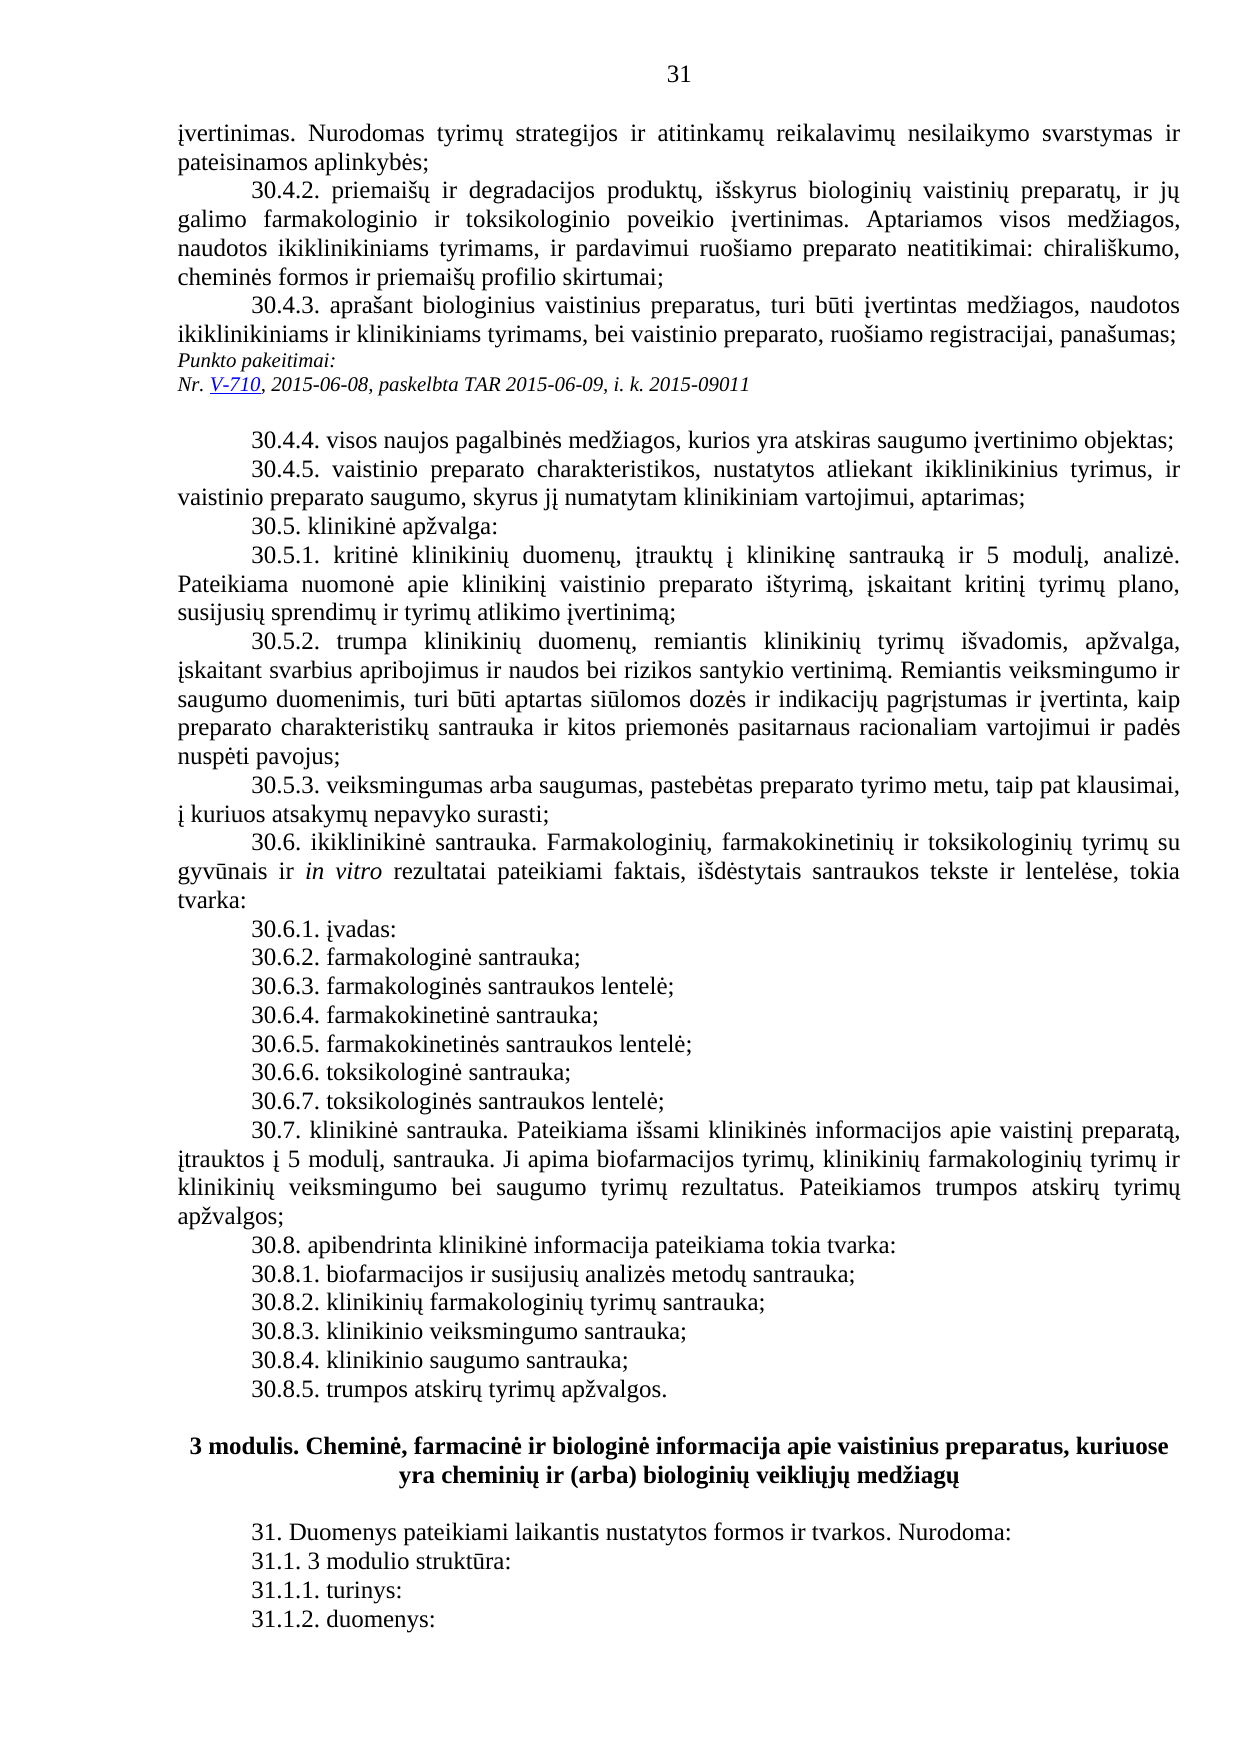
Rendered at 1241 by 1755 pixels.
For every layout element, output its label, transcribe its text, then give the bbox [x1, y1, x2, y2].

text Nr. V-710, 2015-06-08, paskelbta TAR 2015-06-09, i. k. 2015-09011 [177, 372, 1181, 396]
text 30.6.3. farmakologinės santraukos lentelė; [177, 971, 1181, 1000]
text 30.8.5. trumpos atskirų tyrimų apžvalgos. [177, 1374, 1181, 1402]
text 30.6. ikiklinikinė santrauka. Farmakologinių, farmakokinetinių ir toksikologinių tyrimų su gyvūnais ir in vitro rezultatai pateikiami faktais, išdėstytais santraukos tekste ir lentelėse, tokia tvarka: [177, 827, 1181, 914]
text 31.1. 3 modulio struktūra: [177, 1546, 1181, 1575]
text 30.6.6. toksikologinė santrauka; [177, 1057, 1181, 1086]
text 30.4.2. priemaišų ir degradacijos produktų, išskyrus biologinių vaistinių preparatų, ir jų galimo farmakologinio ir toksikologinio poveikio įvertinimas. Aptariamos visos medžiagos, naudotos ikiklinikiniams tyrimams, ir pardavimui ruošiamo preparato neatitikimai: chirališkumo, cheminės formos ir priemaišų profilio skirtumai; [177, 176, 1181, 291]
text 30.8.4. klinikinio saugumo santrauka; [177, 1345, 1181, 1374]
text 31.1.2. duomenys: [177, 1604, 1181, 1632]
text 30.6.7. toksikologinės santraukos lentelė; [177, 1086, 1181, 1115]
text 30.5.2. trumpa klinikinių duomenų, remiantis klinikinių tyrimų išvadomis, apžvalga, įskaitant svarbius apribojimus ir naudos bei rizikos santykio vertinimą. Remiantis veiksmingumo ir saugumo duomenimis, turi būti aptartas siūlomos dozės ir indikacijų pagrįstumas ir įvertinta, kaip preparato charakteristikų santrauka ir kitos priemonės pasitarnaus racionaliam vartojimui ir padės nuspėti pavojus; [177, 626, 1181, 770]
text 30.6.4. farmakokinetinė santrauka; [177, 1000, 1181, 1029]
text 3 modulis. Cheminė, farmacinė ir biologinė informacija apie vaistinius preparatus, kuriuose yra cheminių ir (arba) biologinių veikliųjų medžiagų [177, 1431, 1181, 1489]
text 30.6.2. farmakologinė santrauka; [177, 942, 1181, 971]
text 30.5.3. veiksmingumas arba saugumas, pastebėtas preparato tyrimo metu, taip pat klausimai, į kuriuos atsakymų nepavyko surasti; [177, 770, 1181, 827]
text Punkto pakeitimai: [177, 348, 1181, 372]
text 30.8.2. klinikinių farmakologinių tyrimų santrauka; [177, 1287, 1181, 1316]
text 30.8.1. biofarmacijos ir susijusių analizės metodų santrauka; [177, 1259, 1181, 1287]
text įvertinimas. Nurodomas tyrimų strategijos ir atitinkamų reikalavimų nesilaikymo svarstymas ir pateisinamos aplinkybės; [177, 118, 1181, 176]
text 30.7. klinikinė santrauka. Pateikiama išsami klinikinės informacijos apie vaistinį preparatą, įtrauktos į 5 modulį, santrauka. Ji apima biofarmacijos tyrimų, klinikinių farmakologinių tyrimų ir klinikinių veiksmingumo bei saugumo tyrimų rezultatus. Pateikiamos trumpos atskirų tyrimų apžvalgos; [177, 1115, 1181, 1230]
text 30.4.5. vaistinio preparato charakteristikos, nustatytos atliekant ikiklinikinius tyrimus, ir vaistinio preparato saugumo, skyrus jį numatytam klinikiniam vartojimui, aptarimas; [177, 454, 1181, 511]
text 31.1.1. turinys: [177, 1575, 1181, 1604]
text 30.5.1. kritinė klinikinių duomenų, įtrauktų į klinikinę santrauką ir 5 modulį, analizė. Pateikiama nuomonė apie klinikinį vaistinio preparato ištyrimą, įskaitant kritinį tyrimų plano, susijusių sprendimų ir tyrimų atlikimo įvertinimą; [177, 540, 1181, 626]
text 30.5. klinikinė apžvalga: [177, 511, 1181, 540]
text 30.8.3. klinikinio veiksmingumo santrauka; [177, 1316, 1181, 1345]
text 31. Duomenys pateikiami laikantis nustatytos formos ir tvarkos. Nurodoma: [177, 1517, 1181, 1546]
text 30.8. apibendrinta klinikinė informacija pateikiama tokia tvarka: [177, 1230, 1181, 1259]
text 30.4.4. visos naujos pagalbinės medžiagos, kurios yra atskiras saugumo įvertinimo objektas; [177, 425, 1181, 454]
text 30.6.1. įvadas: [177, 914, 1181, 942]
text 30.4.3. aprašant biologinius vaistinius preparatus, turi būti įvertintas medžiagos, naudotos ikiklinikiniams ir klinikiniams tyrimams, bei vaistinio preparato, ruošiamo registracijai, panašumas; [177, 291, 1181, 348]
text 30.6.5. farmakokinetinės santraukos lentelė; [177, 1029, 1181, 1057]
